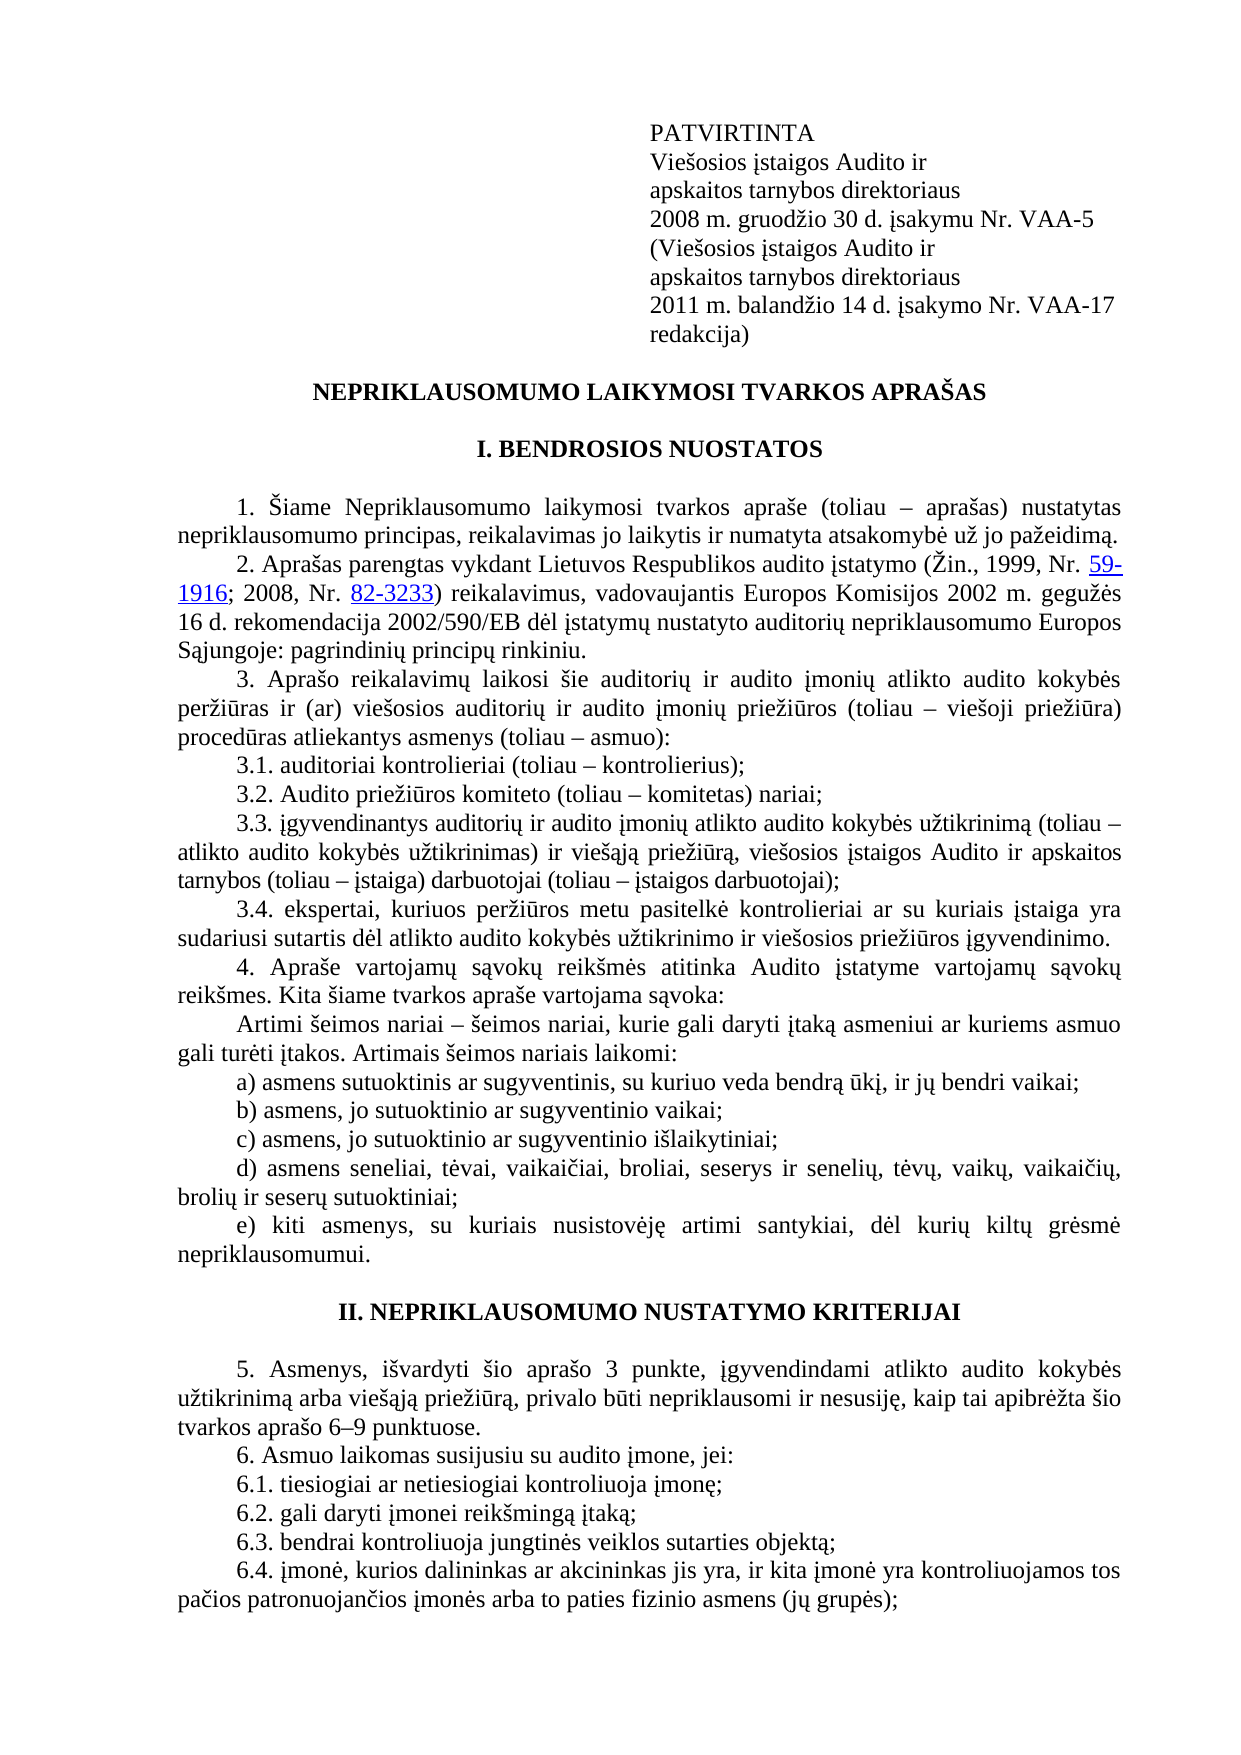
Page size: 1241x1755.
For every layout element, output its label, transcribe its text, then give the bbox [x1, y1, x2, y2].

text d) asmens seneliai, tėvai, vaikaičiai, broliai, seserys ir senelių, tėvų, vaikų, vaikaičių, brolių ir seserų sutuoktiniai; [177, 1153, 1122, 1211]
text 2008 m. gruodžio 30 d. įsakymu Nr. VAA-5 [649, 204, 1122, 233]
text I. BENDROSIOS NUOSTATOS [177, 434, 1122, 463]
text 2011 m. balandžio 14 d. įsakymo Nr. VAA-17 redakcija) [649, 291, 1122, 348]
text Artimi šeimos nariai – šeimos nariai, kurie gali daryti įtaką asmeniui ar kuriems asmuo gali turėti įtakos. Artimais šeimos nariais laikomi: [177, 1009, 1122, 1067]
text apskaitos tarnybos direktoriaus [649, 262, 1122, 291]
text 6.3. bendrai kontroliuoja jungtinės veiklos sutarties objektą; [177, 1527, 1122, 1556]
text 2. Aprašas parengtas vykdant Lietuvos Respublikos audito įstatymo (Žin., 1999, Nr. 59-1916; 2008, Nr. 82-3233) reikalavimus, vadovaujantis Europos Komisijos 2002 m. gegužės 16 d. rekomendacija 2002/590/EB dėl įstatymų nustatyto auditorių nepriklausomumo Europos Sąjungoje: pagrindinių principų rinkiniu. [177, 549, 1122, 664]
text 6. Asmuo laikomas susijusiu su audito įmone, jei: [177, 1441, 1122, 1469]
text b) asmens, jo sutuoktinio ar sugyventinio vaikai; [177, 1096, 1122, 1124]
text PATVIRTINTA [649, 118, 1122, 147]
text a) asmens sutuoktinis ar sugyventinis, su kuriuo veda bendrą ūkį, ir jų bendri vaikai; [177, 1067, 1122, 1096]
text 6.4. įmonė, kurios dalininkas ar akcininkas jis yra, ir kita įmonė yra kontroliuojamos tos pačios patronuojančios įmonės arba to paties fizinio asmens (jų grupės); [177, 1556, 1122, 1613]
text c) asmens, jo sutuoktinio ar sugyventinio išlaikytiniai; [177, 1124, 1122, 1153]
text e) kiti asmenys, su kuriais nusistovėję artimi santykiai, dėl kurių kiltų grėsmė nepriklausomumui. [177, 1211, 1122, 1268]
text 3.1. auditoriai kontrolieriai (toliau – kontrolierius); [177, 751, 1122, 779]
text II. NEPRIKLAUSOMUMO NUSTATYMO KRITERIJAI [177, 1297, 1122, 1326]
text 3.3. įgyvendinantys auditorių ir audito įmonių atlikto audito kokybės užtikrinimą (toliau – atlikto audito kokybės užtikrinimas) ir viešąją priežiūrą, viešosios įstaigos Audito ir apskaitos tarnybos (toliau – įstaiga) darbuotojai (toliau – įstaigos darbuotojai); [177, 808, 1122, 894]
text 6.2. gali daryti įmonei reikšmingą įtaką; [177, 1498, 1122, 1527]
text (Viešosios įstaigos Audito ir [649, 233, 1122, 262]
text NEPRIKLAUSOMUMO LAIKYMOSI TVARKOS APRAŠAS [177, 377, 1122, 406]
text 3.4. ekspertai, kuriuos peržiūros metu pasitelkė kontrolieriai ar su kuriais įstaiga yra sudariusi sutartis dėl atlikto audito kokybės užtikrinimo ir viešosios priežiūros įgyvendinimo. [177, 894, 1122, 952]
text 4. Apraše vartojamų sąvokų reikšmės atitinka Audito įstatyme vartojamų sąvokų reikšmes. Kita šiame tvarkos apraše vartojama sąvoka: [177, 952, 1122, 1009]
text 1. Šiame Nepriklausomumo laikymosi tvarkos apraše (toliau – aprašas) nustatytas nepriklausomumo principas, reikalavimas jo laikytis ir numatyta atsakomybė už jo pažeidimą. [177, 492, 1122, 549]
text apskaitos tarnybos direktoriaus [649, 176, 1122, 204]
text 6.1. tiesiogiai ar netiesiogiai kontroliuoja įmonę; [177, 1469, 1122, 1498]
text 3. Aprašo reikalavimų laikosi šie auditorių ir audito įmonių atlikto audito kokybės peržiūras ir (ar) viešosios auditorių ir audito įmonių priežiūros (toliau – viešoji priežiūra) procedūras atliekantys asmenys (toliau – asmuo): [177, 664, 1122, 751]
text 3.2. Audito priežiūros komiteto (toliau – komitetas) nariai; [177, 779, 1122, 808]
text Viešosios įstaigos Audito ir [649, 147, 1122, 176]
text 5. Asmenys, išvardyti šio aprašo 3 punkte, įgyvendindami atlikto audito kokybės užtikrinimą arba viešąją priežiūrą, privalo būti nepriklausomi ir nesusiję, kaip tai apibrėžta šio tvarkos aprašo 6–9 punktuose. [177, 1354, 1122, 1441]
